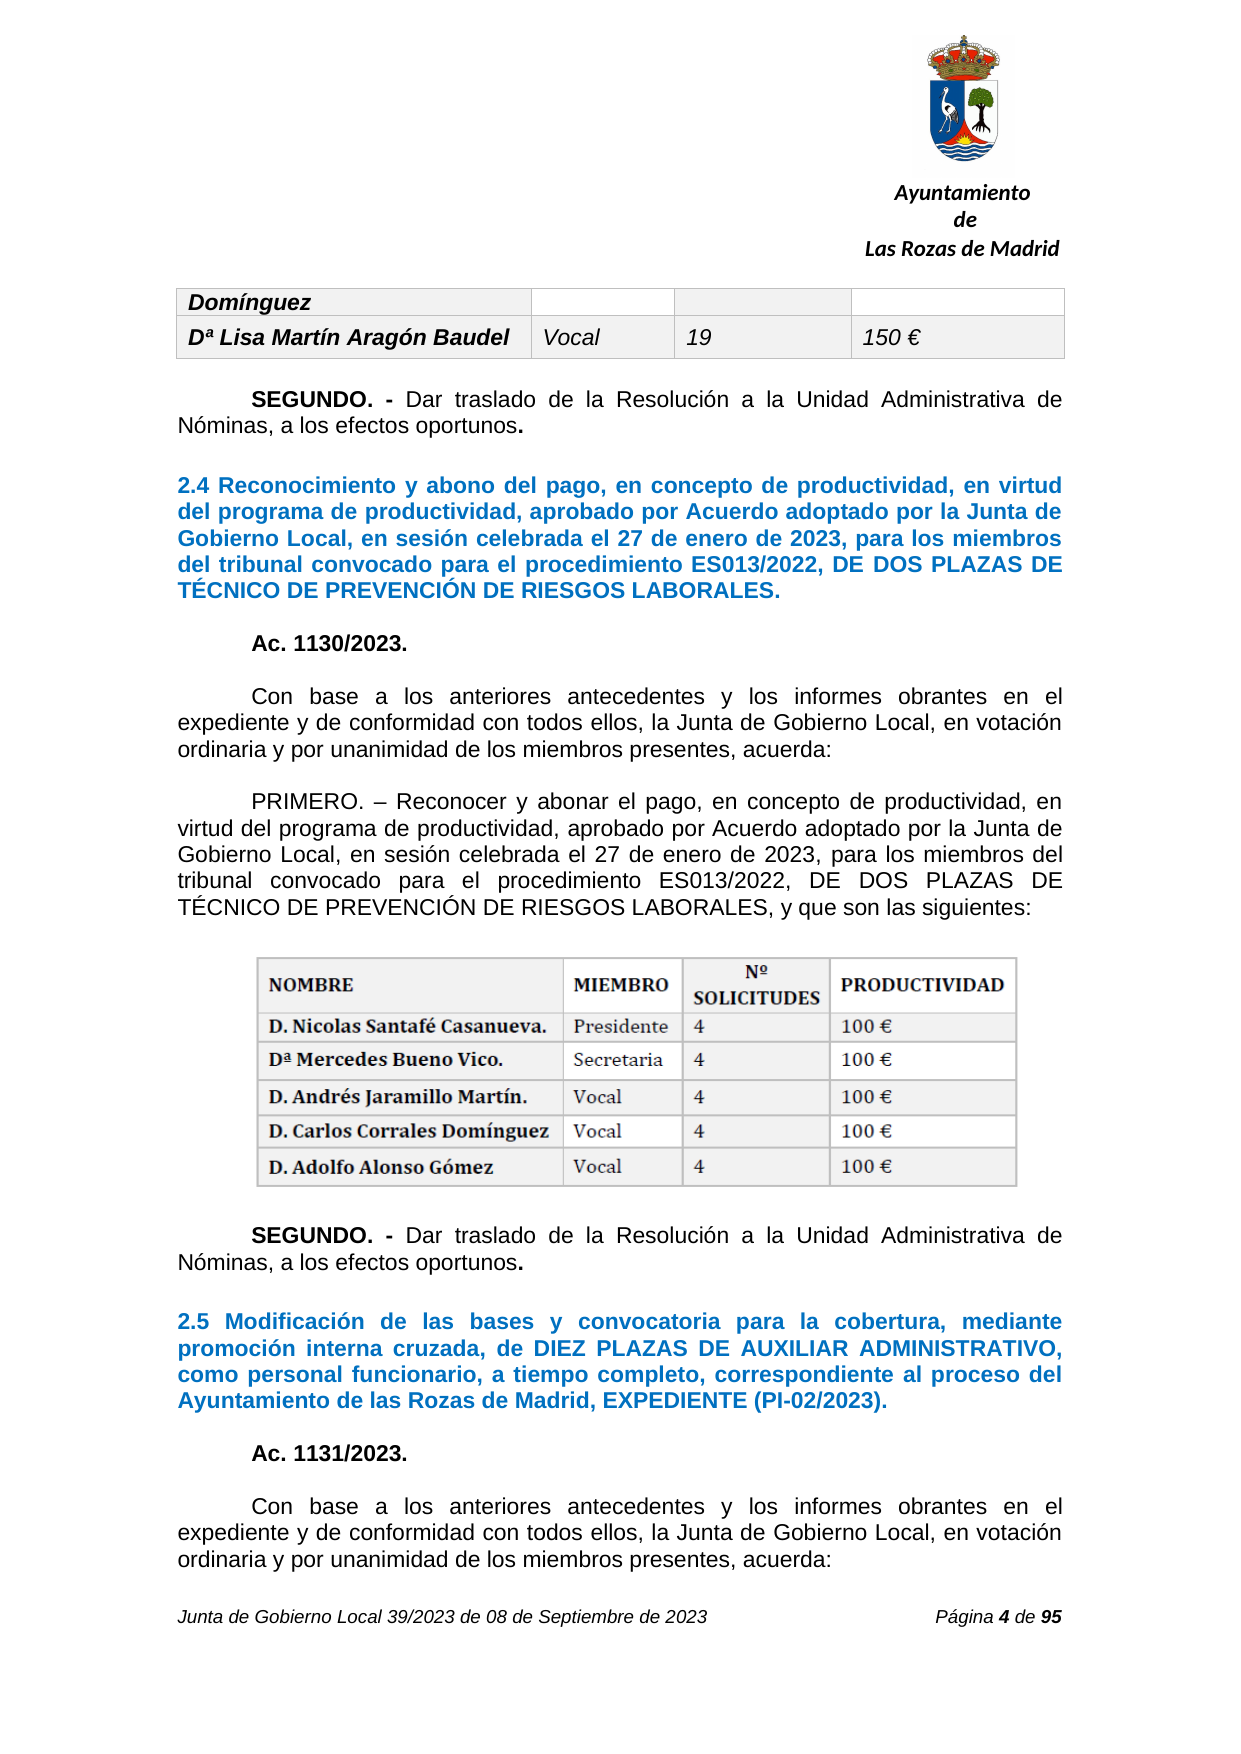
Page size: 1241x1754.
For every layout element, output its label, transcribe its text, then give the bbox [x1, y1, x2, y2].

table_cell Vocal [532, 316, 674, 358]
table_cell [852, 289, 1064, 315]
table_cell 150 € [852, 316, 1064, 358]
text Ac. 1131/2023. [177, 1440, 1063, 1466]
text 2.5 Modificación de las bases y convocatoria para la cobertura, mediante promoción interna cruzada, de DIEZ PLAZAS DE AUXILIAR ADMINISTRATIVO, como personal funcionario, a tiempo completo, correspondiente al proceso del Ayuntamiento de las Rozas de Madrid, EXPEDIENTE (PI-02/2023). [177, 1308, 1063, 1414]
table_cell Domínguez [177, 289, 531, 315]
text SEGUNDO. - Dar traslado de la Resolución a la Unidad Administrativa de Nóminas, a los efectos oportunos. [177, 1222, 1063, 1275]
text PRIMERO. – Reconocer y abonar el pago, en concepto de productividad, en virtud del programa de productividad, aprobado por Acuerdo adoptado por la Junta de Gobierno Local, en sesión celebrada el 27 de enero de 2023, para los miembros del tribunal convocado para el procedimiento ES013/2022, DE DOS PLAZAS DE TÉCNICO DE PREVENCIÓN DE RIESGOS LABORALES, y que son las siguientes: [177, 788, 1063, 920]
text Con base a los anteriores antecedentes y los informes obrantes en el expediente y de conformidad con todos ellos, la Junta de Gobierno Local, en votación ordinaria y por unanimidad de los miembros presentes, acuerda: [177, 1493, 1063, 1572]
text SEGUNDO. - Dar traslado de la Resolución a la Unidad Administrativa de Nóminas, a los efectos oportunos. [177, 386, 1063, 438]
text Con base a los anteriores antecedentes y los informes obrantes en el expediente y de conformidad con todos ellos, la Junta de Gobierno Local, en votación ordinaria y por unanimidad de los miembros presentes, acuerda: [177, 683, 1063, 762]
text 2.4 Reconocimiento y abono del pago, en concepto de productividad, en virtud del programa de productividad, aprobado por Acuerdo adoptado por la Junta de Gobierno Local, en sesión celebrada el 27 de enero de 2023, para los miembros del tribunal convocado para el procedimiento ES013/2022, DE DOS PLAZAS DE TÉCNICO DE PREVENCIÓN DE RIESGOS LABORALES. [177, 472, 1063, 604]
text Ac. 1130/2023. [177, 630, 1063, 656]
table_cell 19 [675, 316, 851, 358]
table_cell Dª Lisa Martín Aragón Baudel [177, 316, 531, 358]
table_cell [675, 289, 851, 315]
table_cell [532, 289, 674, 315]
